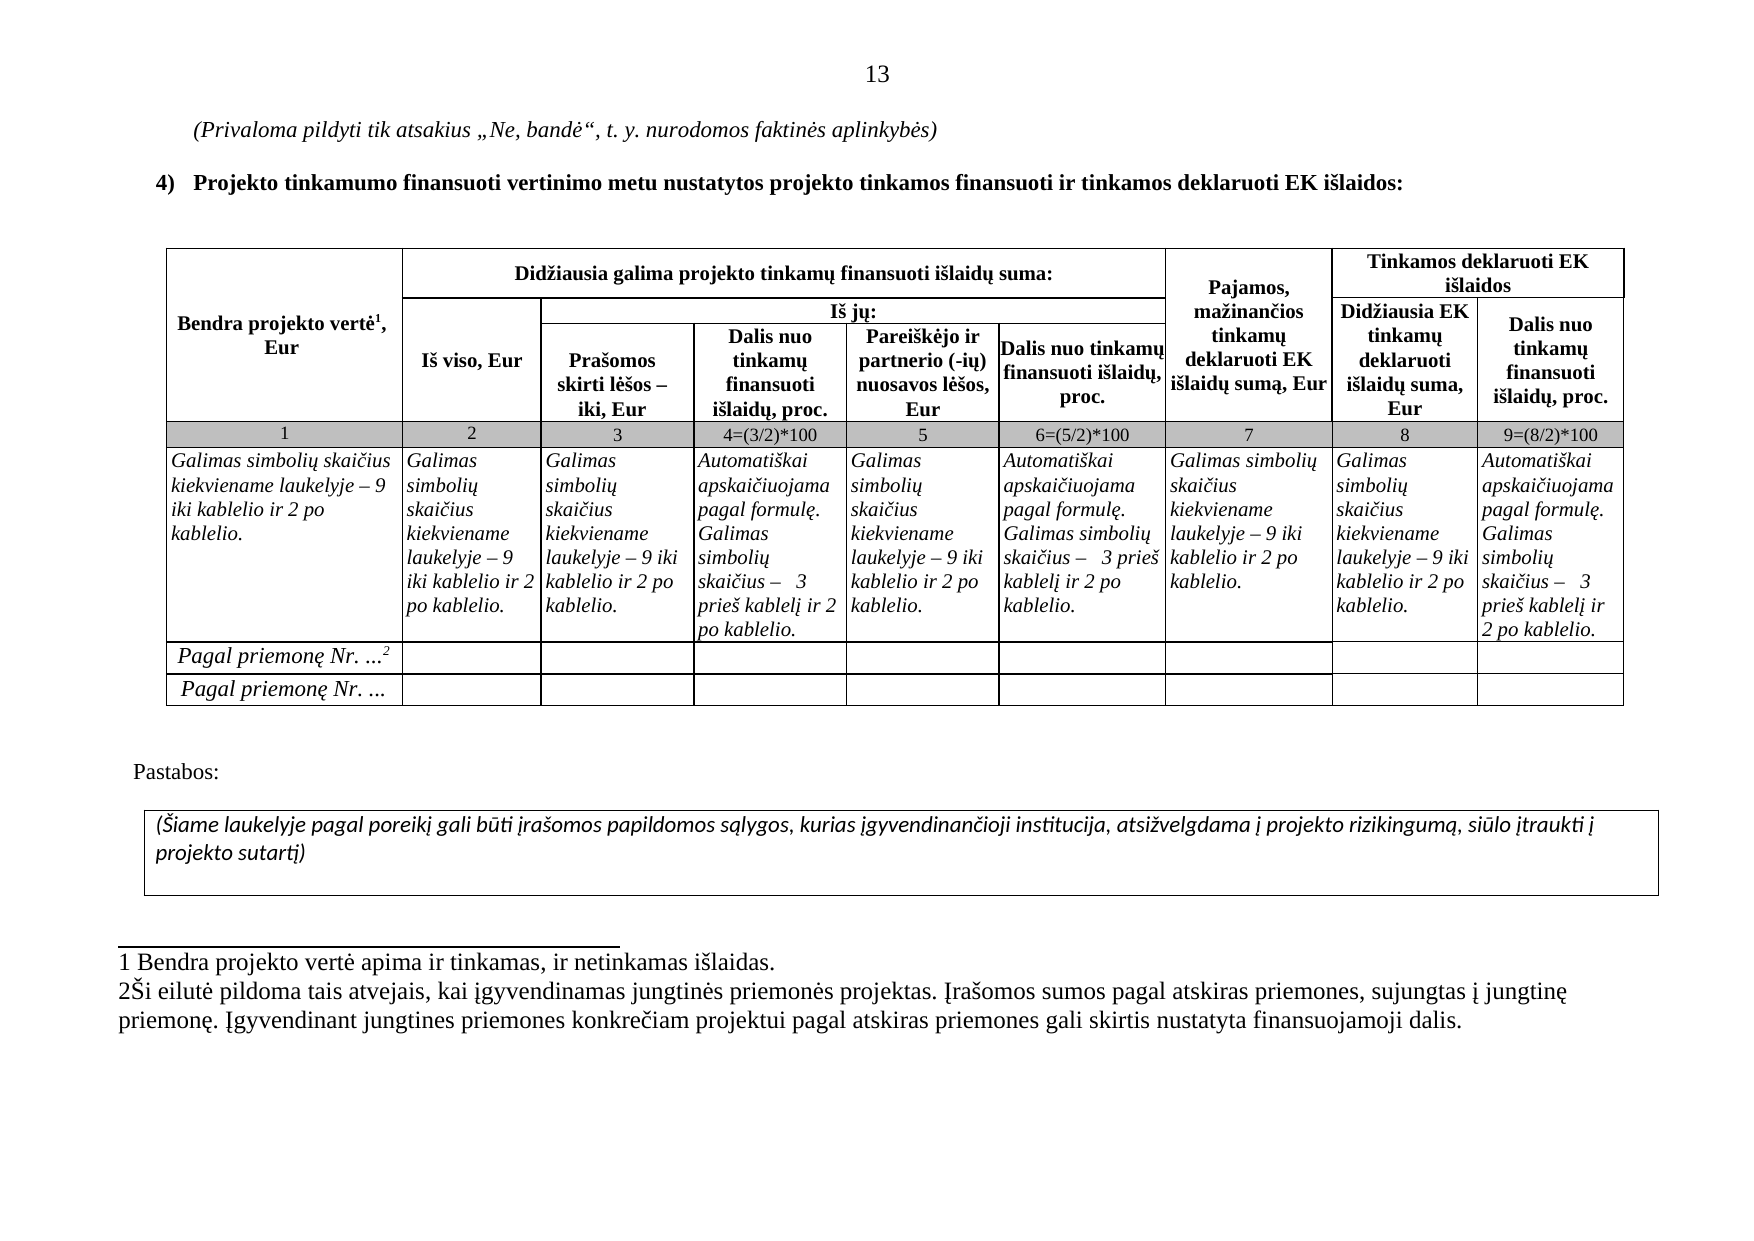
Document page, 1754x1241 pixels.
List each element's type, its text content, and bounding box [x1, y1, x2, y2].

table_cell Dalis nuo tinkamų finansuoti išlaidų, proc. [695, 324, 846, 421]
table_cell Automatiškai apskaičiuojama pagal formulę. Galimas simbolių skaičius – 3 prieš kablelį ir 2 po kablelio. [1478, 448, 1623, 641]
table_cell 1 [167, 422, 402, 447]
table_cell Galimas simbolių skaičius kiekviename laukelyje – 9 iki kablelio ir 2 po kablelio. [1333, 448, 1477, 641]
table_cell [1166, 643, 1332, 673]
table_cell Pagal priemonę Nr. ... [167, 643, 402, 673]
table_cell [542, 675, 693, 705]
table_cell 3 [542, 422, 693, 447]
table_header (Šiame laukelyje pagal poreikį gali būti įrašomos papildomos sąlygos, kurias įgyvendinančioji institucija, atsižvelgdama į projekto rizikingumą, siūlo įtraukti į projekto sutartį) [145, 811, 1658, 894]
text Pastabos: [118, 758, 1636, 784]
table_cell [1478, 642, 1623, 673]
table_header Bendra projekto vertė, Eur [167, 249, 402, 421]
table_cell Prašomos skirti lėšos – iki, Eur [542, 324, 693, 421]
table_cell Didžiausia EK tinkamų deklaruoti išlaidų suma, Eur [1333, 298, 1477, 421]
table_cell Dalis nuo tinkamų finansuoti išlaidų, proc. [1478, 298, 1623, 421]
table_cell 9=(8/2)*100 [1478, 422, 1623, 447]
table_cell Iš jų: [542, 299, 1165, 323]
text (Privaloma pildyti tik atsakius „Ne, bandė“, t. y. nurodomos faktinės aplinkybės) [193, 117, 1636, 143]
table_cell 6=(5/2)*100 [1000, 422, 1165, 447]
table_cell Pagal priemonę Nr. ... [167, 675, 402, 705]
table_cell [1478, 674, 1623, 705]
table_cell [1166, 675, 1332, 705]
table_cell Automatiškai apskaičiuojama pagal formulę. Galimas simbolių skaičius – 3 prieš kablelį ir 2 po kablelio. [695, 448, 846, 641]
table_header Tinkamos deklaruoti EK išlaidos [1333, 249, 1623, 297]
table_header Pajamos, mažinančios tinkamų deklaruoti EK išlaidų sumą, Eur [1166, 249, 1331, 421]
table_cell 2 [403, 422, 540, 447]
table_cell [695, 675, 846, 705]
table_cell [847, 643, 998, 673]
table_cell Galimas simbolių skaičius kiekviename laukelyje – 9 iki kablelio ir 2 po kablelio. [167, 448, 402, 641]
table_cell 7 [1166, 422, 1332, 447]
table_header Didžiausia galima projekto tinkamų finansuoti išlaidų suma: [403, 249, 1165, 297]
table_cell Galimas simbolių skaičius kiekviename laukelyje – 9 iki kablelio ir 2 po kablelio. [542, 448, 693, 641]
table_cell [847, 675, 998, 705]
table_cell [1000, 643, 1165, 673]
table_cell [542, 643, 693, 673]
table_cell [1000, 675, 1165, 705]
table_cell 5 [847, 422, 998, 447]
table_cell [695, 643, 846, 673]
table_cell [403, 675, 540, 705]
table_cell Galimas simbolių skaičius kiekviename laukelyje – 9 iki kablelio ir 2 po kablelio. [1166, 448, 1332, 641]
table_cell Galimas simbolių skaičius kiekviename laukelyje – 9 iki kablelio ir 2 po kablelio. [847, 448, 998, 641]
table_cell Iš viso, Eur [403, 299, 540, 421]
table_cell 4=(3/2)*100 [695, 422, 846, 447]
table_cell [1333, 674, 1477, 705]
text 4) Projekto tinkamumo finansuoti vertinimo metu nustatytos projekto tinkamos finansuoti ir tinkamos deklaruoti EK išlaidos: [156, 169, 1636, 196]
table_cell 8 [1333, 422, 1477, 447]
table_cell Galimas simbolių skaičius kiekviename laukelyje – 9 iki kablelio ir 2 po kablelio. [403, 448, 540, 641]
table_cell Pareiškėjo ir partnerio (-ių) nuosavos lėšos, Eur [847, 324, 998, 421]
table_cell Dalis nuo tinkamų finansuoti išlaidų, proc. [1000, 324, 1165, 421]
table_cell [403, 643, 540, 673]
table_cell [1333, 642, 1477, 673]
table_cell Automatiškai apskaičiuojama pagal formulę. Galimas simbolių skaičius – 3 prieš kablelį ir 2 po kablelio. [1000, 448, 1165, 641]
